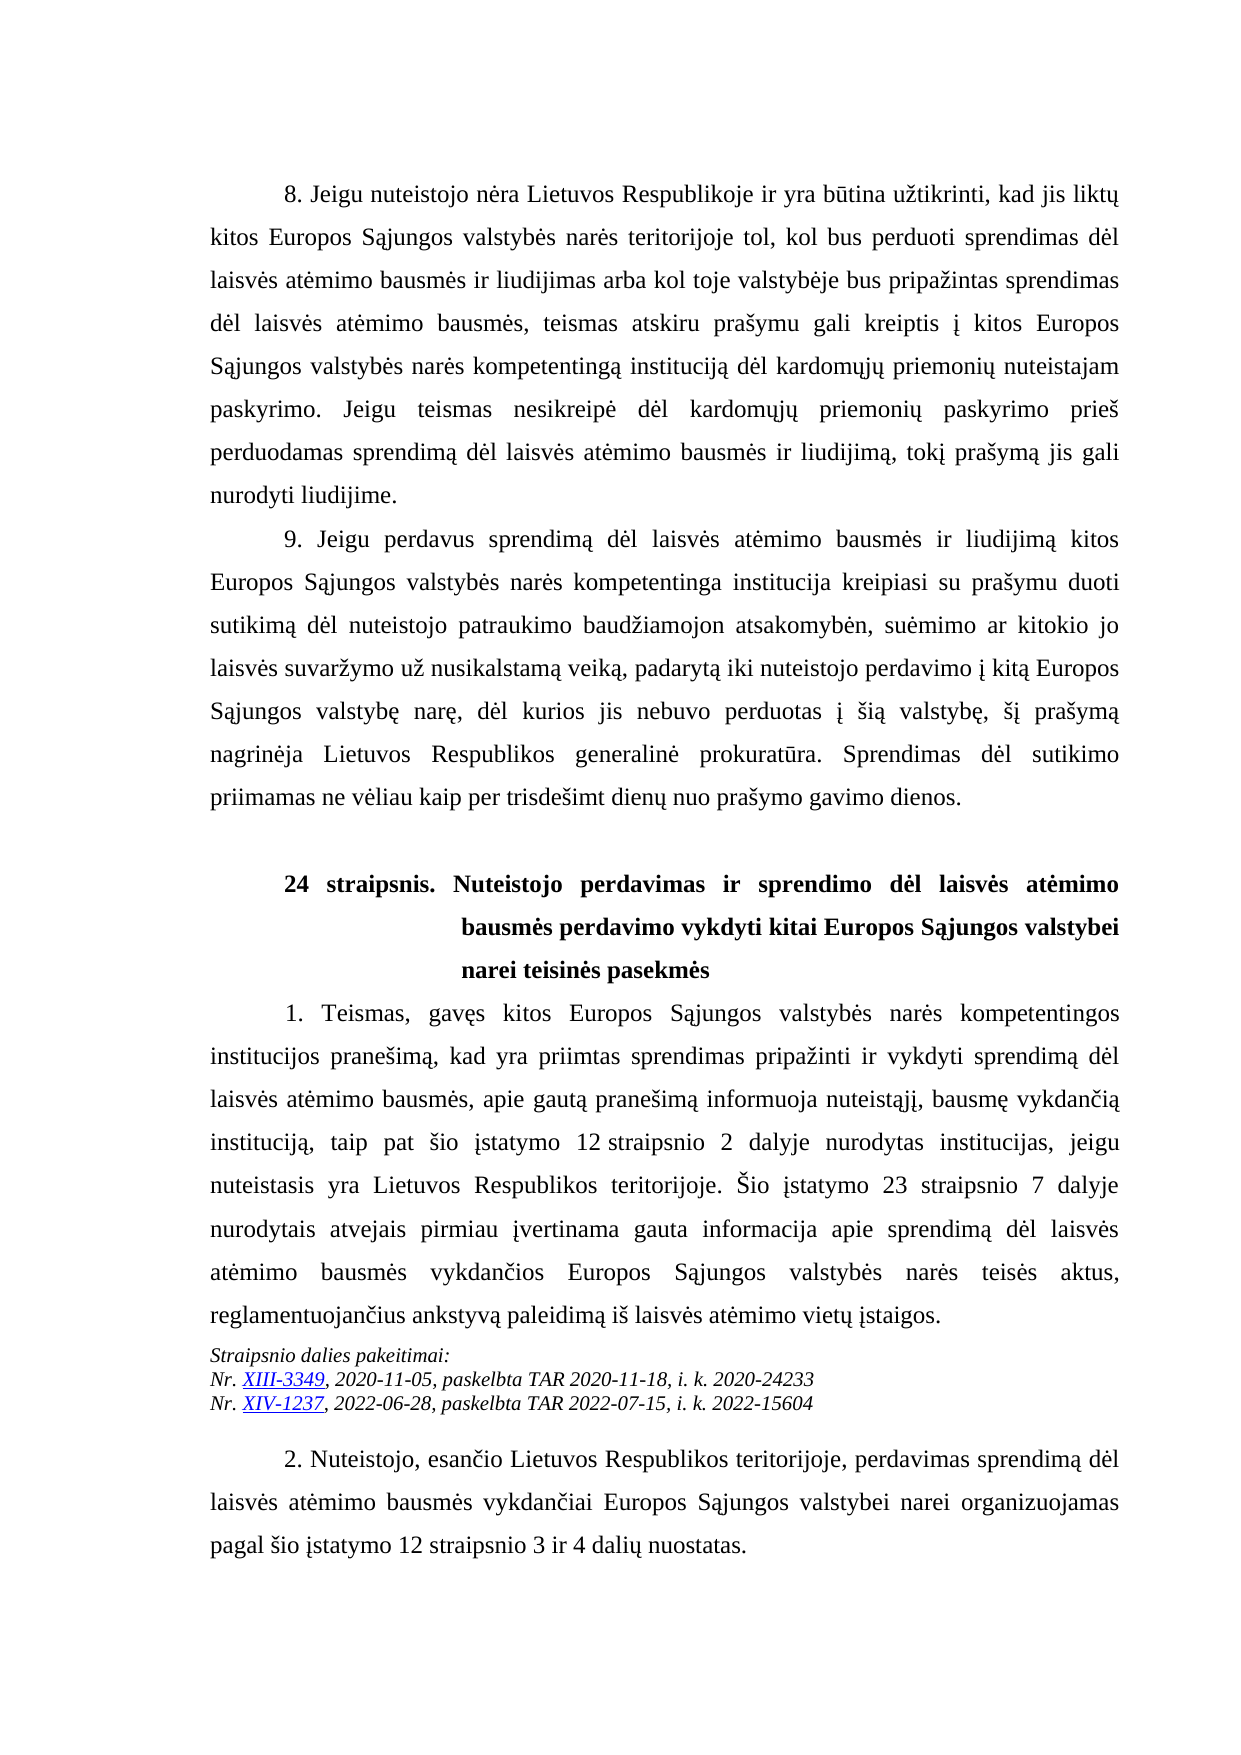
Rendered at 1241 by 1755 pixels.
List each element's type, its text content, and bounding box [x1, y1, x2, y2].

text Nr. XIV-1237, 2022-06-28, paskelbta TAR 2022-07-15, i. k. 2022-15604 [210, 1391, 1120, 1415]
text 9. Jeigu perdavus sprendimą dėl laisvės atėmimo bausmės ir liudijimą kitos Europos Sąjungos valstybės narės kompetentinga institucija kreipiasi su prašymu duoti sutikimą dėl nuteistojo patraukimo baudžiamojon atsakomybėn, suėmimo ar kitokio jo laisvės suvaržymo už nusikalstamą veiką, padarytą iki nuteistojo perdavimo į kitą Europos Sąjungos valstybę narę, dėl kurios jis nebuvo perduotas į šią valstybę, šį prašymą nagrinėja Lietuvos Respublikos generalinė prokuratūra. Sprendimas dėl sutikimo priimamas ne vėliau kaip per trisdešimt dienų nuo prašymo gavimo dienos. [210, 524, 1120, 811]
text 1. Teismas, gavęs kitos Europos Sąjungos valstybės narės kompetentingos institucijos pranešimą, kad yra priimtas sprendimas pripažinti ir vykdyti sprendimą dėl laisvės atėmimo bausmės, apie gautą pranešimą informuoja nuteistąjį, bausmę vykdančią instituciją, taip pat šio įstatymo 12 straipsnio 2 dalyje nurodytas institucijas, jeigu nuteistasis yra Lietuvos Respublikos teritorijoje. Šio įstatymo 23 straipsnio 7 dalyje nurodytais atvejais pirmiau įvertinama gauta informacija apie sprendimą dėl laisvės atėmimo bausmės vykdančios Europos Sąjungos valstybės narės teisės aktus, reglamentuojančius ankstyvą paleidimą iš laisvės atėmimo vietų įstaigos. [210, 998, 1120, 1329]
text 2. Nuteistojo, esančio Lietuvos Respublikos teritorijoje, perdavimas sprendimą dėl laisvės atėmimo bausmės vykdančiai Europos Sąjungos valstybei narei organizuojamas pagal šio įstatymo 12 straipsnio 3 ir 4 dalių nuostatas. [210, 1444, 1120, 1559]
text 24 straipsnis. Nuteistojo perdavimas ir sprendimo dėl laisvės atėmimo bausmės perdavimo vykdyti kitai Europos Sąjungos valstybei narei teisinės pasekmės [284, 869, 1120, 984]
text 8. Jeigu nuteistojo nėra Lietuvos Respublikoje ir yra būtina užtikrinti, kad jis liktų kitos Europos Sąjungos valstybės narės teritorijoje tol, kol bus perduoti sprendimas dėl laisvės atėmimo bausmės ir liudijimas arba kol toje valstybėje bus pripažintas sprendimas dėl laisvės atėmimo bausmės, teismas atskiru prašymu gali kreiptis į kitos Europos Sąjungos valstybės narės kompetentingą instituciją dėl kardomųjų priemonių nuteistajam paskyrimo. Jeigu teismas nesikreipė dėl kardomųjų priemonių paskyrimo prieš perduodamas sprendimą dėl laisvės atėmimo bausmės ir liudijimą, tokį prašymą jis gali nurodyti liudijime. [210, 179, 1120, 509]
text Nr. XIII-3349, 2020-11-05, paskelbta TAR 2020-11-18, i. k. 2020-24233 [210, 1367, 1120, 1391]
text Straipsnio dalies pakeitimai: [210, 1343, 1120, 1367]
